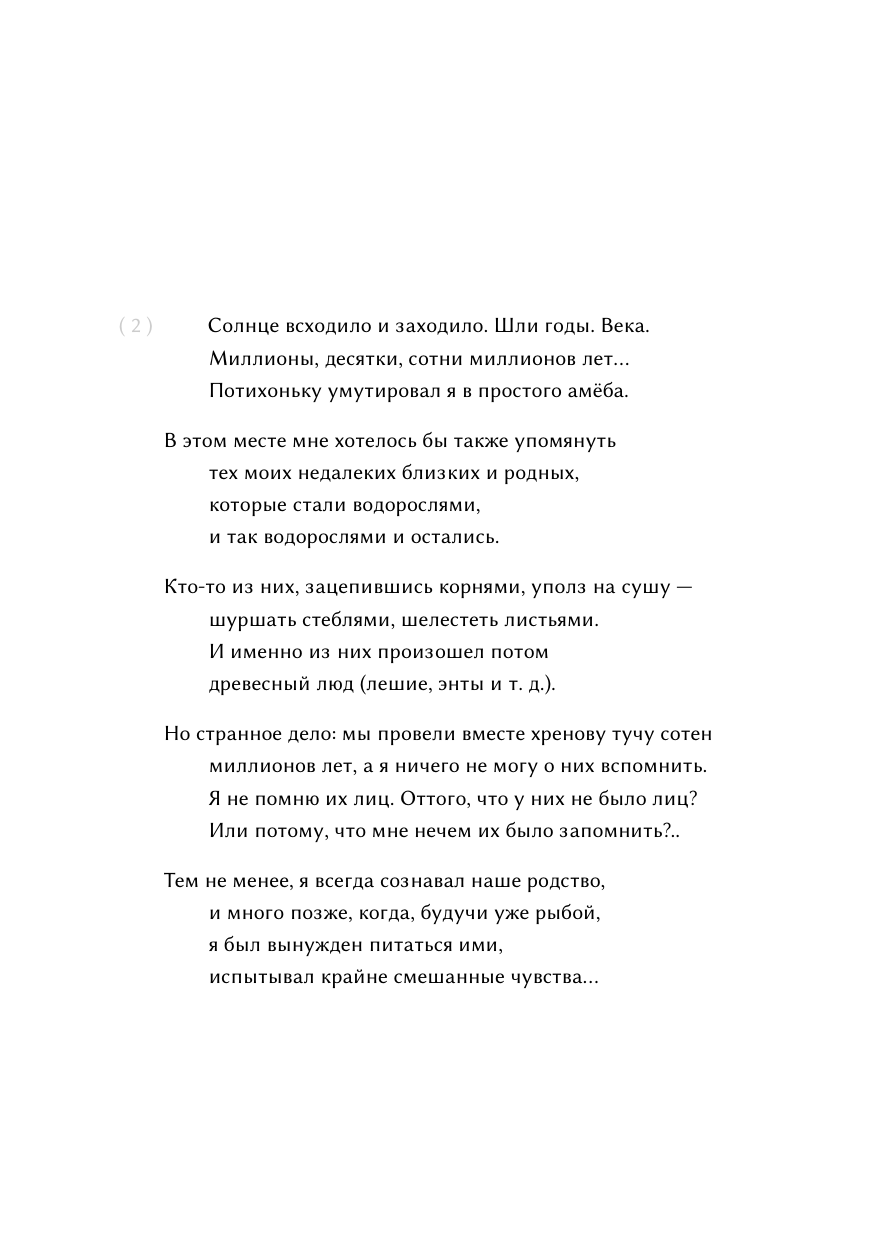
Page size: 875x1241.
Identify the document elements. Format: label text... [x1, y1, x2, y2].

text Тем не менее, я всегда сознавал наше родство, и много позже, когда, будучи уже рыбой, я был вынужден питаться ими, испытывал крайне смешанные чувства… [163, 867, 729, 989]
text В этом месте мне хотелось бы также упомянуть тех моих недалеких близких и родных, которые стали водорослями, и так водорослями и остались. [163, 427, 729, 549]
list Солнце всходило и заходило. Шли годы. Века. Миллионы, десятки, сотни миллионов лет… Потихоньку умутировал я в простого амёба. [118, 313, 729, 403]
text Но странное дело: мы провели вместе хренову тучу сотен миллионов лет, а я ничего не могу о них вспомнить. Я не помню их лиц. Оттого, что у них не было лиц? Или потому, что мне нечем их было запомнить?.. [163, 721, 729, 843]
text Кто-то из них, зацепившись корнями, уполз на сушу — шуршать стеблями, шелестеть листьями. И именно из них произошел потом древесный люд (лешие, энты и т. д.). [163, 574, 729, 696]
